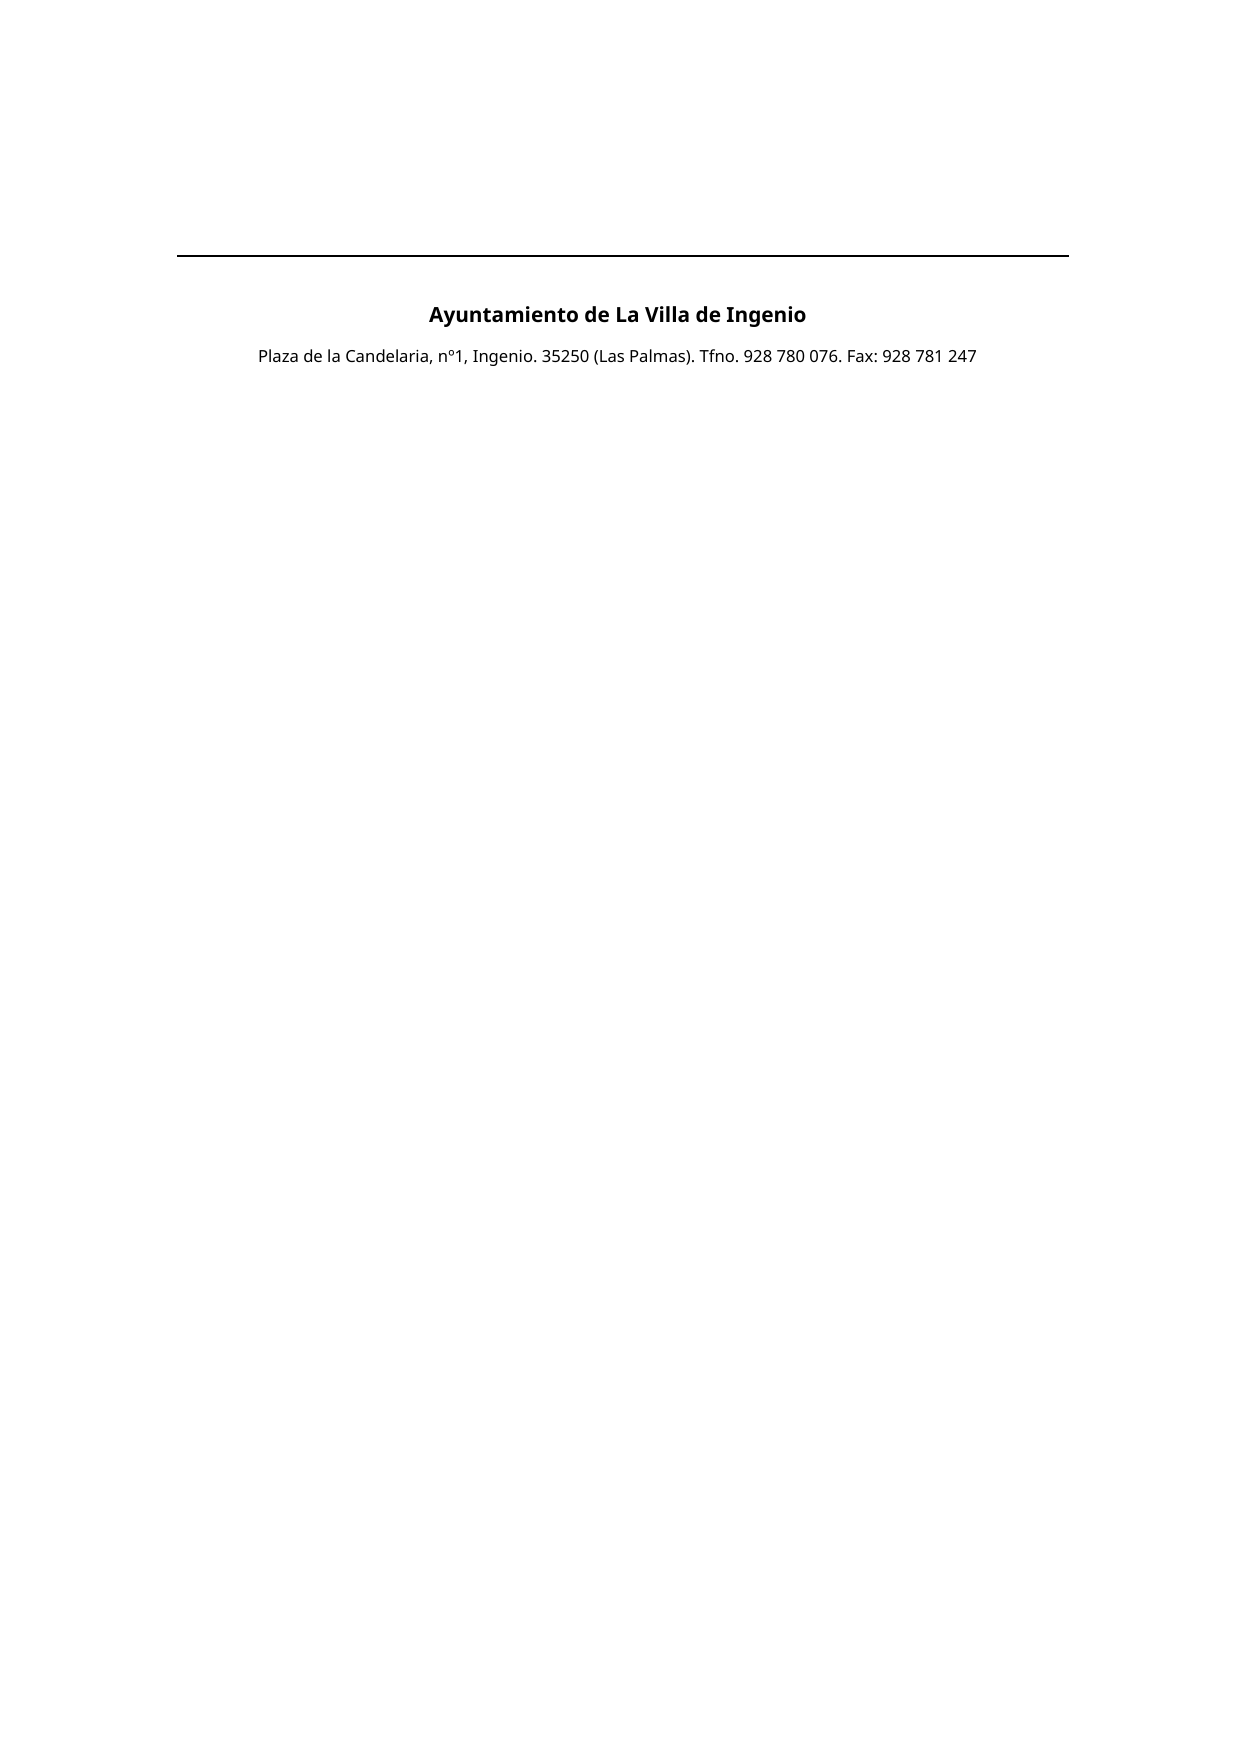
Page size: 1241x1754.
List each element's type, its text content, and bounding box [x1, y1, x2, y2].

text Plaza de la Candelaria, nº1, Ingenio. 35250 (Las Palmas). Tfno. 928 780 076. Fax: 928 781 247 [177, 340, 1063, 369]
subtitle Ayuntamiento de La Villa de Ingenio [177, 301, 1062, 329]
